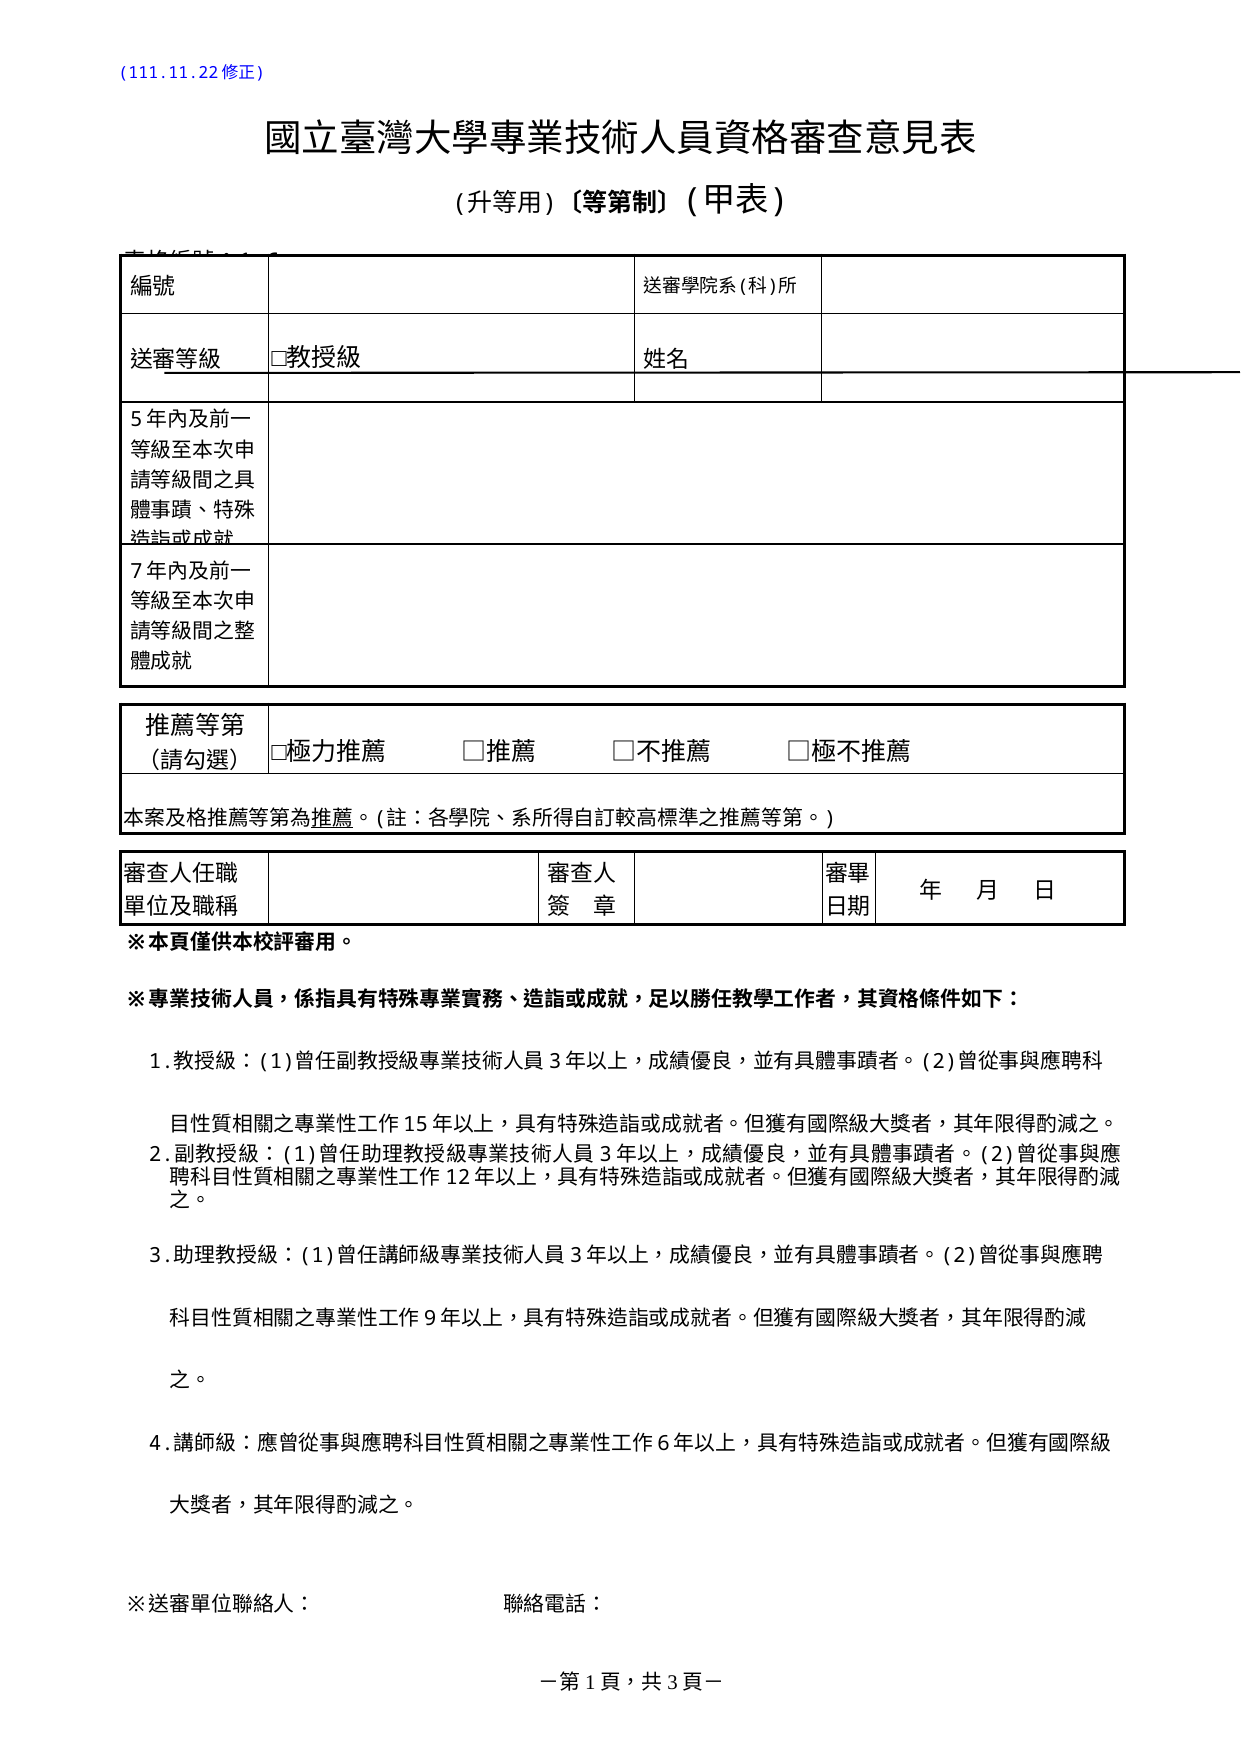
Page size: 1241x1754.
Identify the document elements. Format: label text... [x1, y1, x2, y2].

table_cell [822, 314, 1123, 371]
table_cell [822, 374, 1123, 401]
table_cell 7年內及前一等級至本次申請等級間之整體成就 [122, 545, 268, 685]
table_cell 推薦等第 （請勾選） [122, 706, 268, 773]
table_cell [269, 403, 1123, 543]
table_cell 姓名 [635, 314, 821, 371]
table_header 表格編號：1-6 [121, 218, 1125, 253]
table_cell 送審等級 [122, 314, 268, 401]
table_cell [121, 835, 1125, 850]
text 國立臺灣大學專業技術人員資格審查意見表 [118, 93, 1122, 156]
table_cell 審查人任職 單位及職稱 [122, 853, 268, 923]
table_cell 編號 [122, 257, 268, 312]
table_cell 審畢 日期 [823, 853, 875, 923]
table_cell □教授級 □副教授級 □助理教授級 [269, 374, 634, 401]
table_cell 送審學院系(科)所 [635, 257, 821, 312]
table_cell 本案及格推薦等第為推薦。(註：各學院、系所得自訂較高標準之推薦等第。) [122, 774, 1123, 832]
table_cell 5年內及前一等級至本次申請等級間之具體事蹟、特殊造詣或成就 [122, 403, 268, 543]
table_cell [635, 374, 821, 401]
table_cell 年 月 日 [876, 853, 1123, 923]
table_cell [269, 545, 1123, 685]
table_cell [121, 688, 1125, 702]
table_cell ※本頁僅供本校評審用。 ※專業技術人員，係指具有特殊專業實務、造詣或成就，足以勝任教學工作者，其資格條件如下： 1.教授級：(1)曾任副教授級專業技術人員3年以上，成績優良，並有具體事蹟者。(2)曾從事與應聘科目性質相關之專業性工作15年以上，具有特殊造詣或成就者。但獲有國際級大獎者，其年限得酌減之。 2.副教授級：(1)曾任助理教授級專業技術人員3年以上，成績優良，並有具體事蹟者。(2)曾從事與應聘科目性質相關之專業性工作12年以上，具有特殊造詣或成就者。但獲有國際級大獎者，其年限得酌減之。 3.助理教授級：(1)曾任講師級專業技術人員3年以上，成績優良，並有具體事蹟者。(2)曾從事與應聘科目性質相關之專業性工作9年以上，具有特殊造詣或成就者。但獲有國際級大獎者，其年限得酌減之。 4.講師級：應曾從事與應聘科目性質相關之專業性工作6年以上，具有特殊造詣或成就者。但獲有國際級大獎者，其年限得酌減之。 ※送審單位聯絡人： 聯絡電話： [121, 926, 1125, 1617]
text (升等用)〔等第制〕(甲表) [118, 156, 1122, 218]
table_cell [269, 257, 634, 312]
table_cell [269, 853, 538, 923]
table_cell □教授級 □副教授級 □助理教授級 [269, 314, 634, 371]
table_cell 審查人 簽 章 [539, 853, 634, 923]
table_cell [635, 853, 822, 923]
table_cell □極力推薦 □推薦 □不推薦 □極不推薦 [269, 706, 1123, 773]
table_cell [822, 257, 1123, 312]
